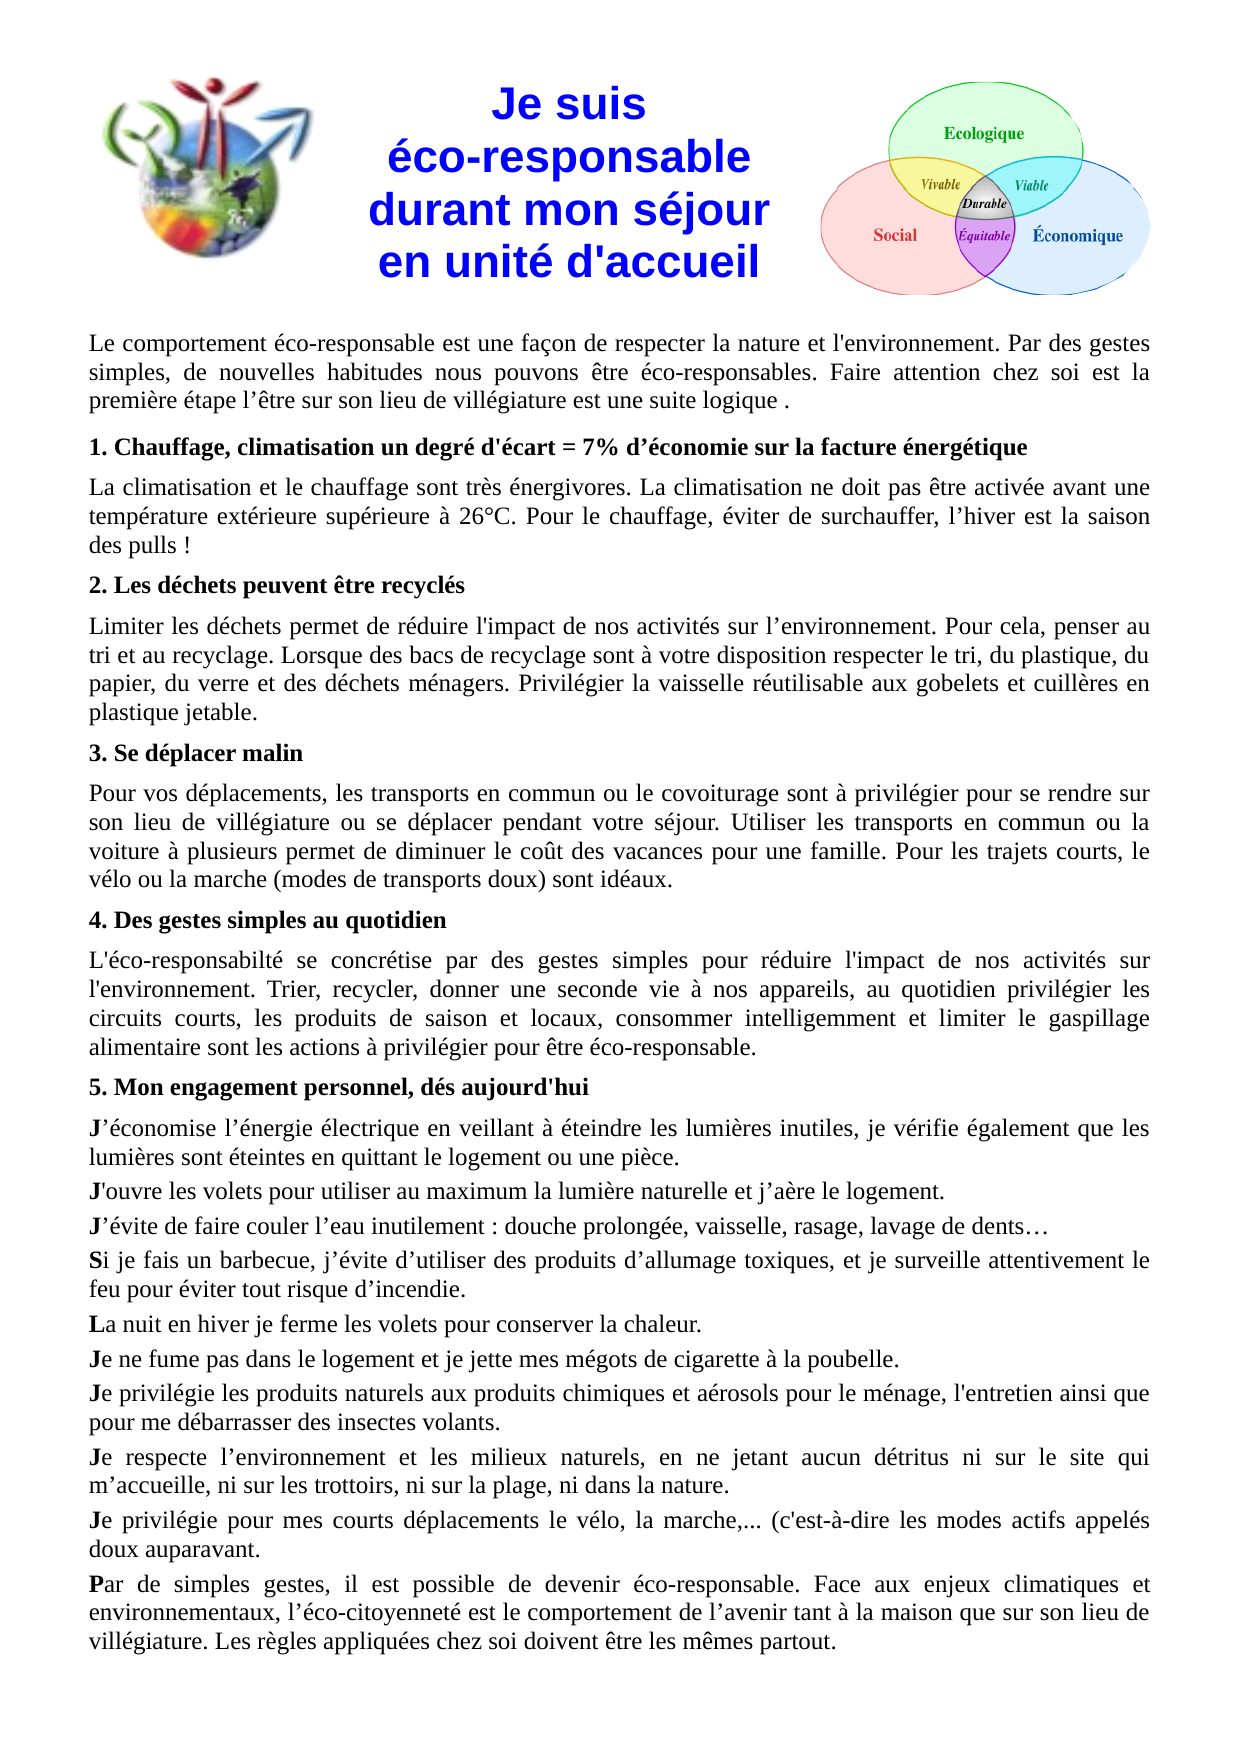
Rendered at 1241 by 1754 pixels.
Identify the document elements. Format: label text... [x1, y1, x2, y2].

text Je privilégie pour mes courts déplacements le vélo, la marche,... (c'est-à-dire les modes actifs appelés doux auparavant. [88, 1505, 1152, 1563]
text 3. Se déplacer malin [88, 738, 1152, 766]
text 1. Chauffage, climatisation un degré d'écart = 7% d’économie sur la facture énergétique [88, 432, 1152, 461]
picture [101, 77, 319, 263]
picture [820, 81, 1151, 295]
text Par de simples gestes, il est possible de devenir éco-responsable. Face aux enjeux climatiques et environnementaux, l’éco-citoyenneté est le comportement de l’avenir tant à la maison que sur son lieu de villégiature. Les règles appliquées chez soi doivent être les mêmes partout. [88, 1569, 1152, 1655]
text Si je fais un barbecue, j’évite d’utiliser des produits d’allumage toxiques, et je surveille attentivement le feu pour éviter tout risque d’incendie. [88, 1246, 1152, 1303]
text Limiter les déchets permet de réduire l'impact de nos activités sur l’environnement. Pour cela, penser au tri et au recyclage. Lorsque des bacs de recyclage sont à votre disposition respecter le tri, du plastique, du papier, du verre et des déchets ménagers. Privilégier la vaisselle réutilisable aux gobelets et cuillères en plastique jetable. [88, 611, 1152, 726]
text 4. Des gestes simples au quotidien [88, 905, 1152, 934]
text Je respecte l’environnement et les milieux naturels, en ne jetant aucun détritus ni sur le site qui m’accueille, ni sur les trottoirs, ni sur la plage, ni dans la nature. [88, 1442, 1152, 1499]
text La nuit en hiver je ferme les volets pour conserver la chaleur. [88, 1309, 1152, 1338]
text Je ne fume pas dans le logement et je jette mes mégots de cigarette à la poubelle. [88, 1344, 1152, 1372]
text Le comportement éco-responsable est une façon de respecter la nature et l'environnement. Par des gestes simples, de nouvelles habitudes nous pouvons être éco-responsables. Faire attention chez soi est la première étape l’être sur son lieu de villégiature est une suite logique . [88, 328, 1152, 414]
text Pour vos déplacements, les transports en commun ou le covoiturage sont à privilégier pour se rendre sur son lieu de villégiature ou se déplacer pendant votre séjour. Utiliser les transports en commun ou la voiture à plusieurs permet de diminuer le coût des vacances pour une famille. Pour les trajets courts, le vélo ou la marche (modes de transports doux) sont idéaux. [88, 778, 1152, 893]
table_header [89, 71, 341, 304]
text L'éco-responsabilté se concrétise par des gestes simples pour réduire l'impact de nos activités sur l'environnement. Trier, recycler, donner une seconde vie à nos appareils, au quotidien privilégier les circuits courts, les produits de saison et locaux, consommer intelligemment et limiter le gaspillage alimentaire sont les actions à privilégier pour être éco-responsable. [88, 946, 1152, 1061]
text La climatisation et le chauffage sont très énergivores. La climatisation ne doit pas être activée avant une température extérieure supérieure à 26°C. Pour le chauffage, éviter de surchauffer, l’hiver est la saison des pulls ! [88, 472, 1152, 559]
table_header [797, 71, 1152, 304]
text 2. Les déchets peuvent être recyclés [88, 570, 1152, 599]
text J’évite de faire couler l’eau inutilement : douche prolongée, vaisselle, rasage, lavage de dents… [88, 1211, 1152, 1240]
text Je privilégie les produits naturels aux produits chimiques et aérosols pour le ménage, l'entretien ainsi que pour me débarrasser des insectes volants. [88, 1378, 1152, 1436]
list J’économise l’énergie électrique en veillant à éteindre les lumières inutiles, je vérifie également que les lumières sont éteintes en quittant le logement ou une pièce. [88, 1113, 1152, 1170]
list 5. Mon engagement personnel, dés aujourd'hui [88, 1072, 1152, 1101]
text J'ouvre les volets pour utiliser au maximum la lumière naturelle et j’aère le logement. [88, 1176, 1152, 1205]
table_header Je suis éco-responsable durant mon séjour en unité d'accueil [341, 71, 797, 304]
